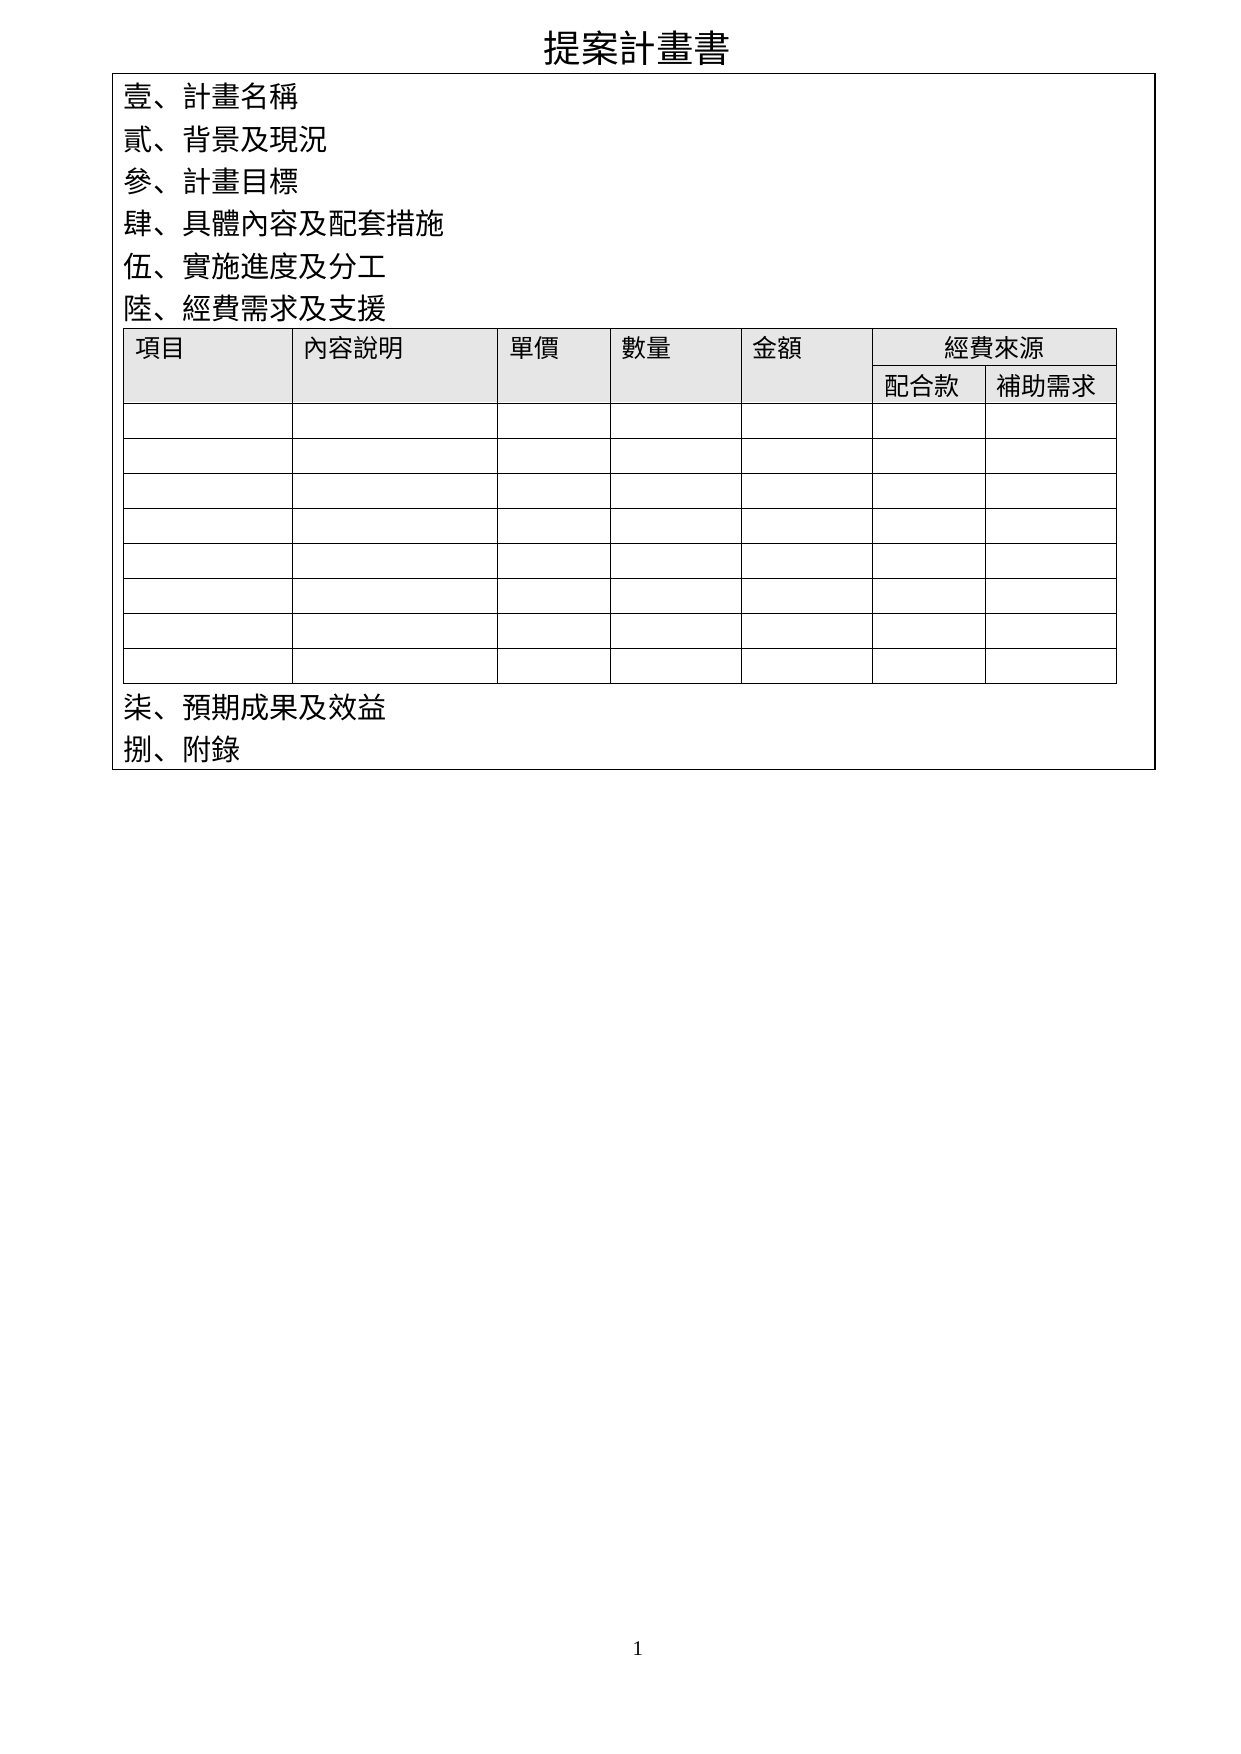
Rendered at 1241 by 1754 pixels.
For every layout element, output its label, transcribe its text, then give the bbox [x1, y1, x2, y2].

table_cell [293, 614, 497, 648]
table_cell [293, 579, 497, 613]
table_cell [986, 649, 1116, 683]
table_cell [873, 474, 985, 508]
table_cell [742, 439, 872, 473]
table_cell [986, 474, 1116, 508]
table_cell [498, 474, 610, 508]
table_cell [742, 474, 872, 508]
table_cell [873, 614, 985, 648]
table_cell [293, 649, 497, 683]
table_cell [742, 404, 872, 437]
table_cell 補助需求 [986, 366, 1116, 402]
table_header 數量 [611, 329, 741, 402]
table_cell [293, 474, 497, 508]
table_cell [293, 509, 497, 543]
table_cell [124, 579, 292, 613]
table_header 金額 [742, 329, 872, 402]
table_cell [986, 544, 1116, 578]
table_cell [986, 509, 1116, 543]
table_cell [611, 544, 741, 578]
table_cell [611, 614, 741, 648]
table_cell [986, 579, 1116, 613]
table_cell [498, 614, 610, 648]
table_cell [124, 544, 292, 578]
table_cell [124, 509, 292, 543]
table_cell [873, 404, 985, 437]
table_cell [742, 544, 872, 578]
table_cell [293, 544, 497, 578]
table_cell [124, 404, 292, 437]
table_cell [742, 614, 872, 648]
table_cell [873, 509, 985, 543]
table_cell [124, 474, 292, 508]
table_cell [498, 649, 610, 683]
table_cell [986, 404, 1116, 437]
table_cell [611, 579, 741, 613]
table_cell [873, 544, 985, 578]
table_cell [742, 579, 872, 613]
table_header 項目 [124, 329, 292, 402]
table_cell [124, 649, 292, 683]
table_cell [986, 439, 1116, 473]
table_cell [124, 439, 292, 473]
table_cell [611, 439, 741, 473]
table_cell [611, 474, 741, 508]
table_cell [611, 649, 741, 683]
table_cell [873, 439, 985, 473]
text 提案計畫書 [112, 19, 1162, 73]
table_cell [498, 544, 610, 578]
table_header 經費來源 [873, 329, 1116, 365]
table_header 單價 [498, 329, 610, 402]
table_cell [742, 649, 872, 683]
table_cell [124, 614, 292, 648]
table_cell [873, 649, 985, 683]
table_header 壹、計畫名稱 貳、背景及現況 參、計畫目標 肆、具體內容及配套措施 伍、實施進度及分工 陸、經費需求及支援 柒、預期成果及效益 捌、附錄 [113, 74, 1154, 769]
table_cell [293, 404, 497, 437]
table_cell [498, 509, 610, 543]
table_cell [498, 404, 610, 437]
table_cell [986, 614, 1116, 648]
table_cell [293, 439, 497, 473]
table_cell 配合款 [873, 366, 985, 402]
table_cell [498, 579, 610, 613]
table_cell [611, 404, 741, 437]
table_header 內容說明 [293, 329, 497, 402]
table_cell [498, 439, 610, 473]
table_cell [611, 509, 741, 543]
table_cell [742, 509, 872, 543]
table_cell [873, 579, 985, 613]
